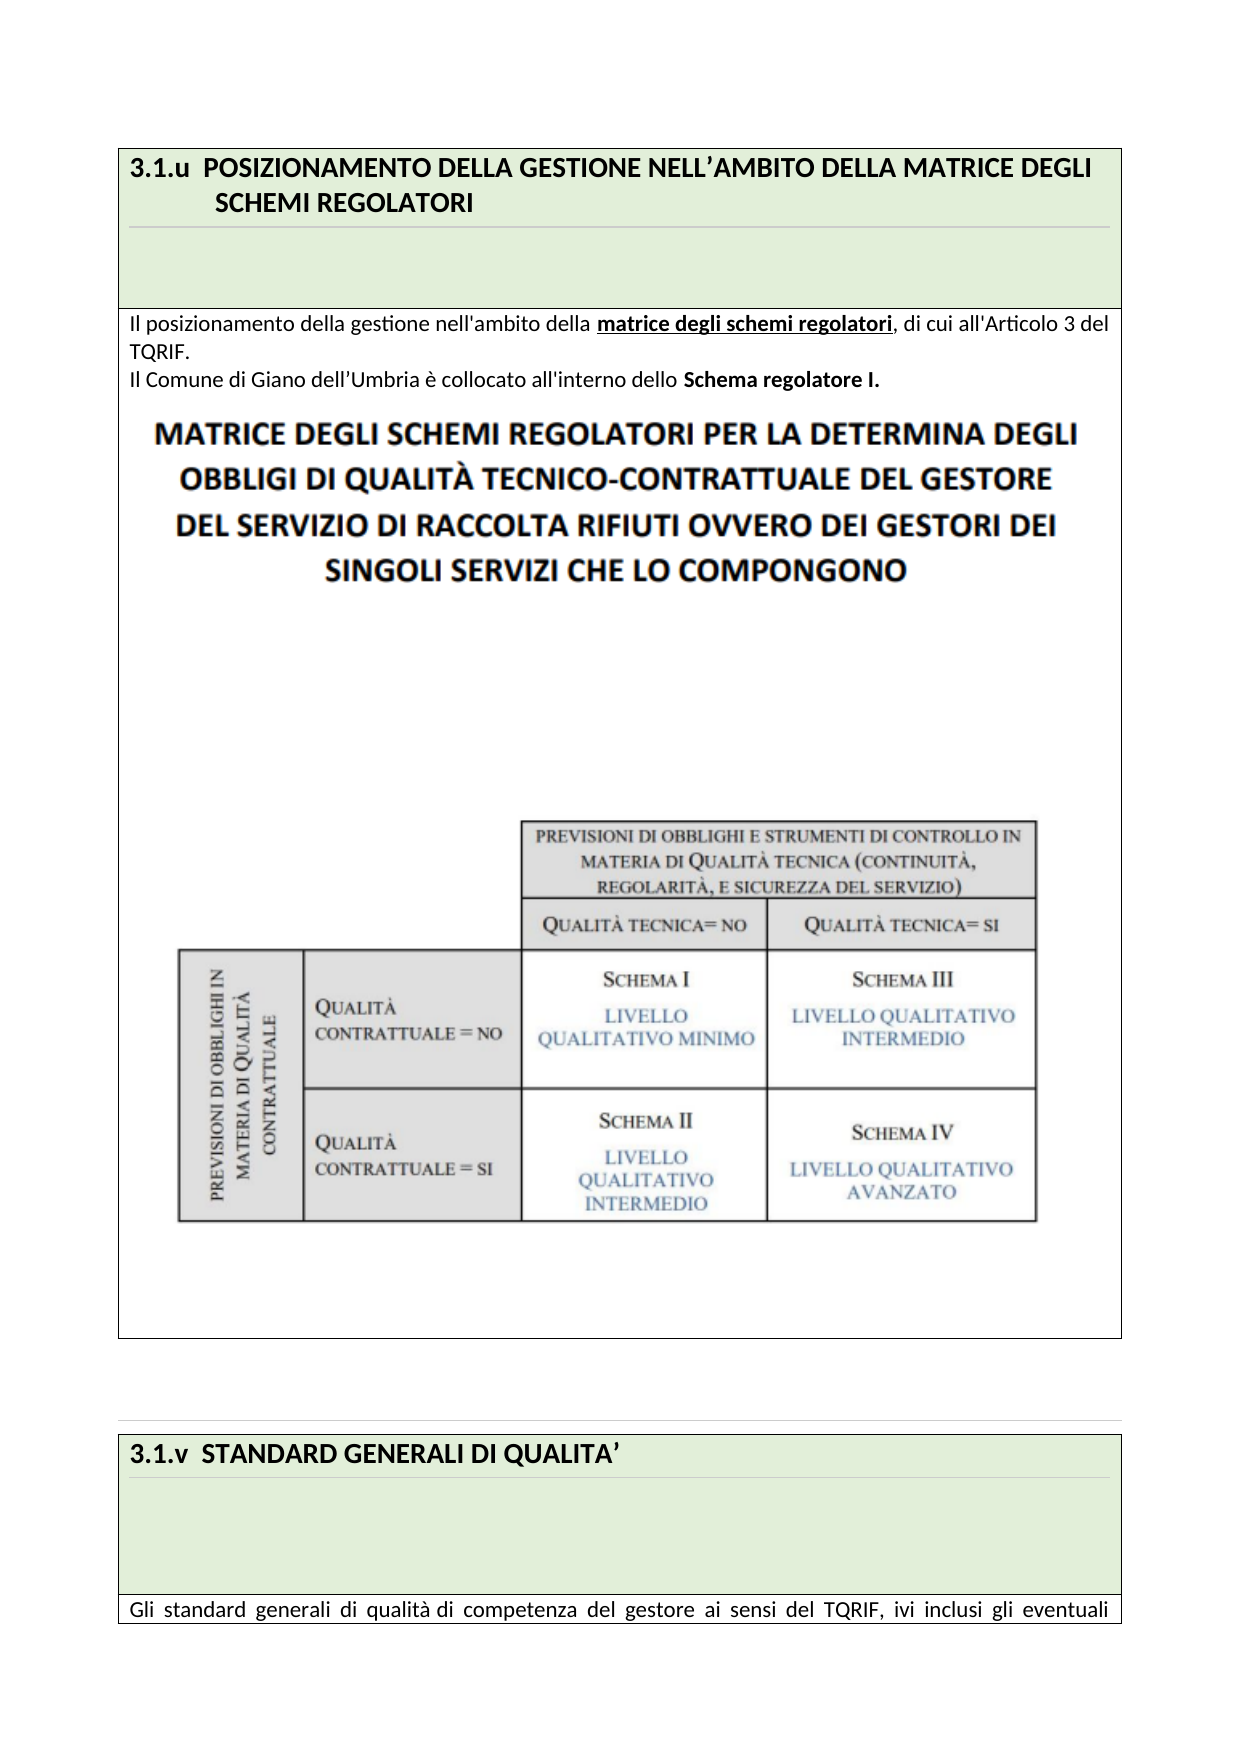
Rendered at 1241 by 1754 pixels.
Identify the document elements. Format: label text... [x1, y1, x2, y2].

table_header 3.1.u POSIZIONAMENTO DELLA GESTIONE NELL’AMBITO DELLA MATRICE DEGLI SCHEMI REGOLATORI [119, 149, 1121, 308]
table_cell Il posizionamento della gestione nell'ambito della matrice degli schemi regolatori, di cui all'Articolo 3 del TQRIF. Il Comune di Giano dell’Umbria è collocato all'interno dello Schema regolatore I. [119, 309, 1121, 1338]
table_header 3.1.v STANDARD GENERALI DI QUALITA’ [119, 1435, 1121, 1594]
